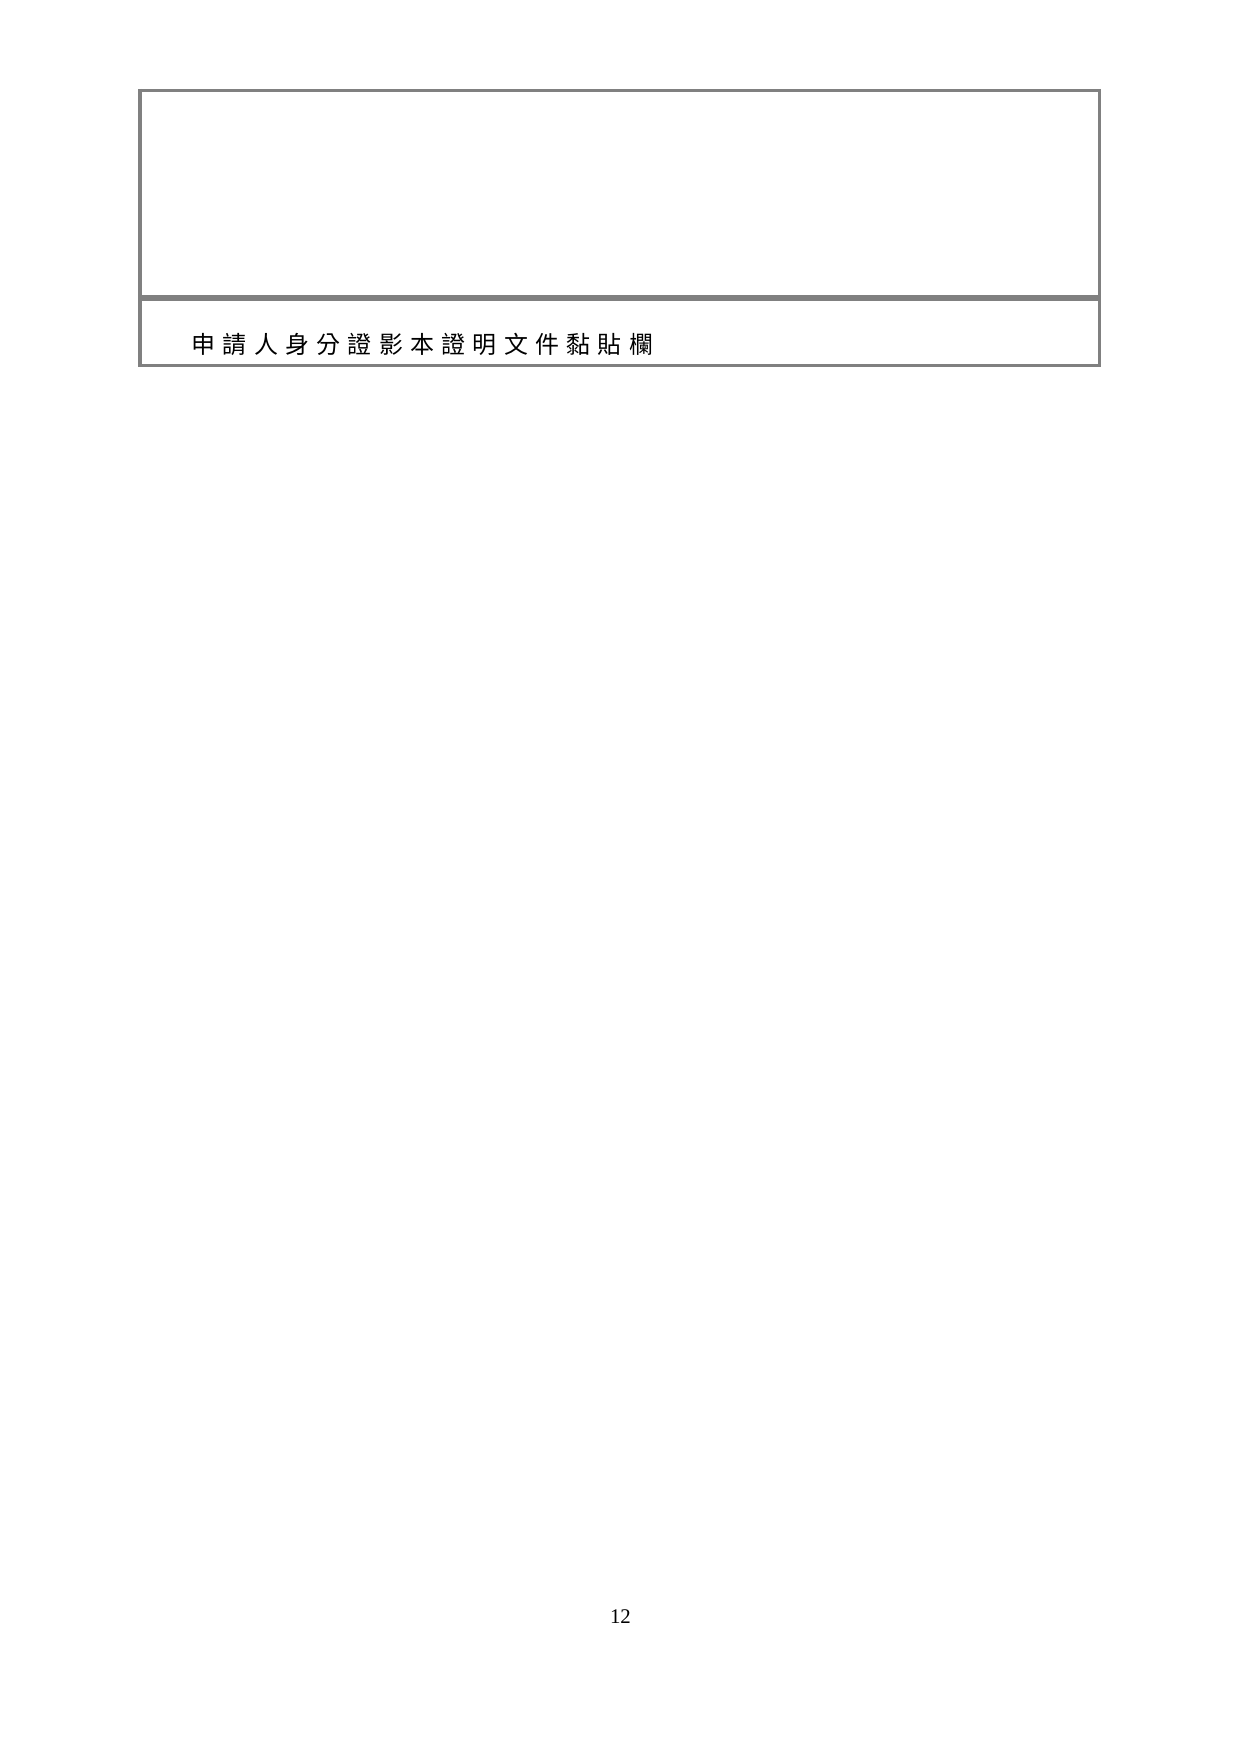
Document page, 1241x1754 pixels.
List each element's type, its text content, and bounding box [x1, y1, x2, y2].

table_header 申請人身分證影本證明文件黏貼欄 [142, 301, 1098, 364]
table_header [142, 92, 1098, 295]
